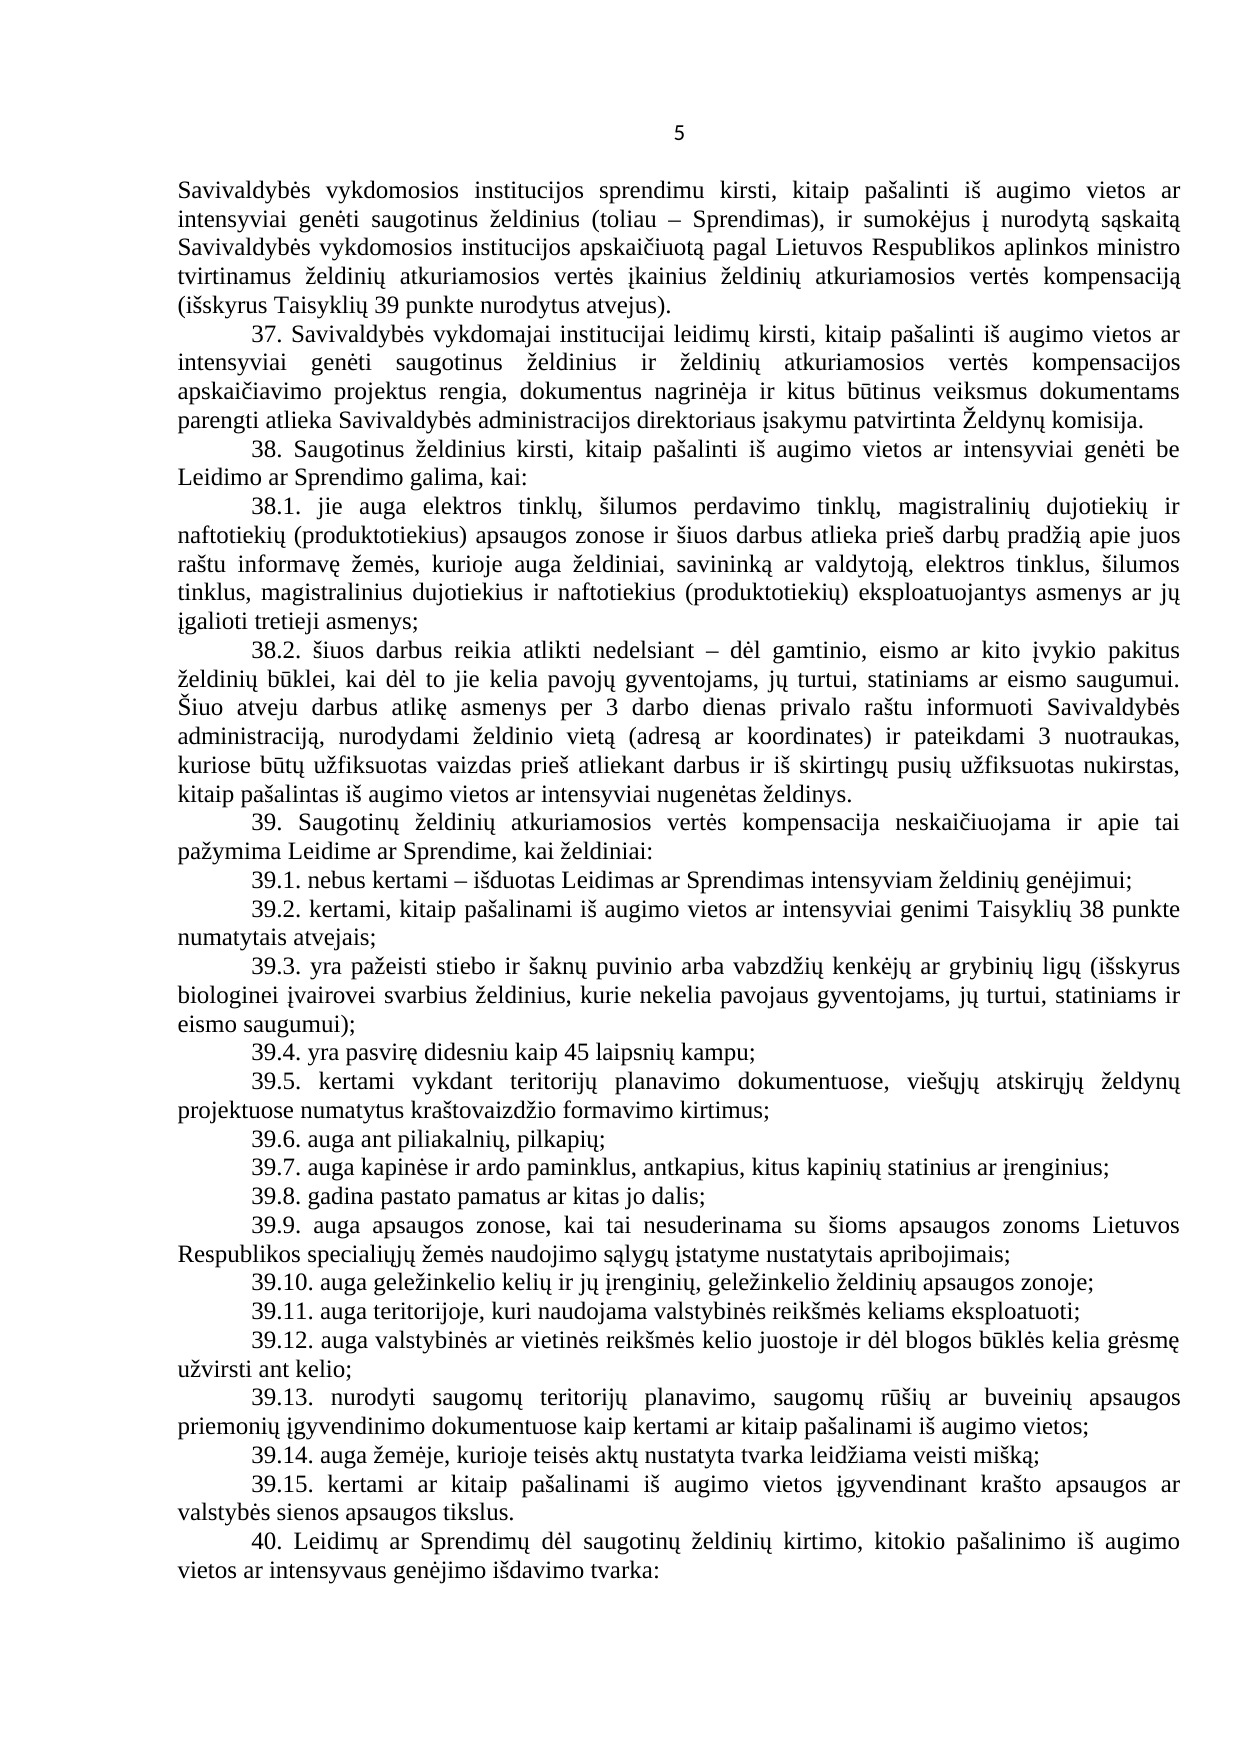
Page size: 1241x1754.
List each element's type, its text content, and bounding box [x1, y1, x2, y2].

text 39. Saugotinų želdinių atkuriamosios vertės kompensacija neskaičiuojama ir apie tai pažymima Leidime ar Sprendime, kai želdiniai: [177, 807, 1181, 865]
text Savivaldybės vykdomosios institucijos sprendimu kirsti, kitaip pašalinti iš augimo vietos ar intensyviai genėti saugotinus želdinius (toliau – Sprendimas), ir sumokėjus į nurodytą sąskaitą Savivaldybės vykdomosios institucijos apskaičiuotą pagal Lietuvos Respublikos aplinkos ministro tvirtinamus želdinių atkuriamosios vertės įkainius želdinių atkuriamosios vertės kompensaciją (išskyrus Taisyklių 39 punkte nurodytus atvejus). [177, 175, 1181, 319]
text 40. Leidimų ar Sprendimų dėl saugotinų želdinių kirtimo, kitokio pašalinimo iš augimo vietos ar intensyvaus genėjimo išdavimo tvarka: [177, 1526, 1181, 1584]
text 39.10. auga geležinkelio kelių ir jų įrenginių, geležinkelio želdinių apsaugos zonoje; [177, 1267, 1181, 1296]
text 39.11. auga teritorijoje, kuri naudojama valstybinės reikšmės keliams eksploatuoti; [177, 1296, 1181, 1325]
text 39.13. nurodyti saugomų teritorijų planavimo, saugomų rūšių ar buveinių apsaugos priemonių įgyvendinimo dokumentuose kaip kertami ar kitaip pašalinami iš augimo vietos; [177, 1382, 1181, 1440]
text 39.7. auga kapinėse ir ardo paminklus, antkapius, kitus kapinių statinius ar įrenginius; [177, 1152, 1181, 1181]
text 38. Saugotinus želdinius kirsti, kitaip pašalinti iš augimo vietos ar intensyviai genėti be Leidimo ar Sprendimo galima, kai: [177, 434, 1181, 491]
text 39.15. kertami ar kitaip pašalinami iš augimo vietos įgyvendinant krašto apsaugos ar valstybės sienos apsaugos tikslus. [177, 1469, 1181, 1526]
text 39.1. nebus kertami – išduotas Leidimas ar Sprendimas intensyviam želdinių genėjimui; [177, 865, 1181, 894]
text 39.6. auga ant piliakalnių, pilkapių; [177, 1124, 1181, 1152]
text 39.3. yra pažeisti stiebo ir šaknų puvinio arba vabzdžių kenkėjų ar grybinių ligų (išskyrus biologinei įvairovei svarbius želdinius, kurie nekelia pavojaus gyventojams, jų turtui, statiniams ir eismo saugumui); [177, 951, 1181, 1037]
text 39.8. gadina pastato pamatus ar kitas jo dalis; [177, 1181, 1181, 1210]
text 38.2. šiuos darbus reikia atlikti nedelsiant – dėl gamtinio, eismo ar kito įvykio pakitus želdinių būklei, kai dėl to jie kelia pavojų gyventojams, jų turtui, statiniams ar eismo saugumui. Šiuo atveju darbus atlikę asmenys per 3 darbo dienas privalo raštu informuoti Savivaldybės administraciją, nurodydami želdinio vietą (adresą ar koordinates) ir pateikdami 3 nuotraukas, kuriose būtų užfiksuotas vaizdas prieš atliekant darbus ir iš skirtingų pusių užfiksuotas nukirstas, kitaip pašalintas iš augimo vietos ar intensyviai nugenėtas želdinys. [177, 635, 1181, 807]
text 39.14. auga žemėje, kurioje teisės aktų nustatyta tvarka leidžiama veisti mišką; [177, 1440, 1181, 1469]
text 37. Savivaldybės vykdomajai institucijai leidimų kirsti, kitaip pašalinti iš augimo vietos ar intensyviai genėti saugotinus želdinius ir želdinių atkuriamosios vertės kompensacijos apskaičiavimo projektus rengia, dokumentus nagrinėja ir kitus būtinus veiksmus dokumentams parengti atlieka Savivaldybės administracijos direktoriaus įsakymu patvirtinta Želdynų komisija. [177, 319, 1181, 434]
text 38.1. jie auga elektros tinklų, šilumos perdavimo tinklų, magistralinių dujotiekių ir naftotiekių (produktotiekius) apsaugos zonose ir šiuos darbus atlieka prieš darbų pradžią apie juos raštu informavę žemės, kurioje auga želdiniai, savininką ar valdytoją, elektros tinklus, šilumos tinklus, magistralinius dujotiekius ir naftotiekius (produktotiekių) eksploatuojantys asmenys ar jų įgalioti tretieji asmenys; [177, 491, 1181, 635]
text 39.5. kertami vykdant teritorijų planavimo dokumentuose, viešųjų atskirųjų želdynų projektuose numatytus kraštovaizdžio formavimo kirtimus; [177, 1066, 1181, 1124]
text 39.2. kertami, kitaip pašalinami iš augimo vietos ar intensyviai genimi Taisyklių 38 punkte numatytais atvejais; [177, 894, 1181, 951]
text 39.9. auga apsaugos zonose, kai tai nesuderinama su šioms apsaugos zonoms Lietuvos Respublikos specialiųjų žemės naudojimo sąlygų įstatyme nustatytais apribojimais; [177, 1210, 1181, 1267]
text 39.4. yra pasvirę didesniu kaip 45 laipsnių kampu; [177, 1037, 1181, 1066]
text 39.12. auga valstybinės ar vietinės reikšmės kelio juostoje ir dėl blogos būklės kelia grėsmę užvirsti ant kelio; [177, 1325, 1181, 1382]
